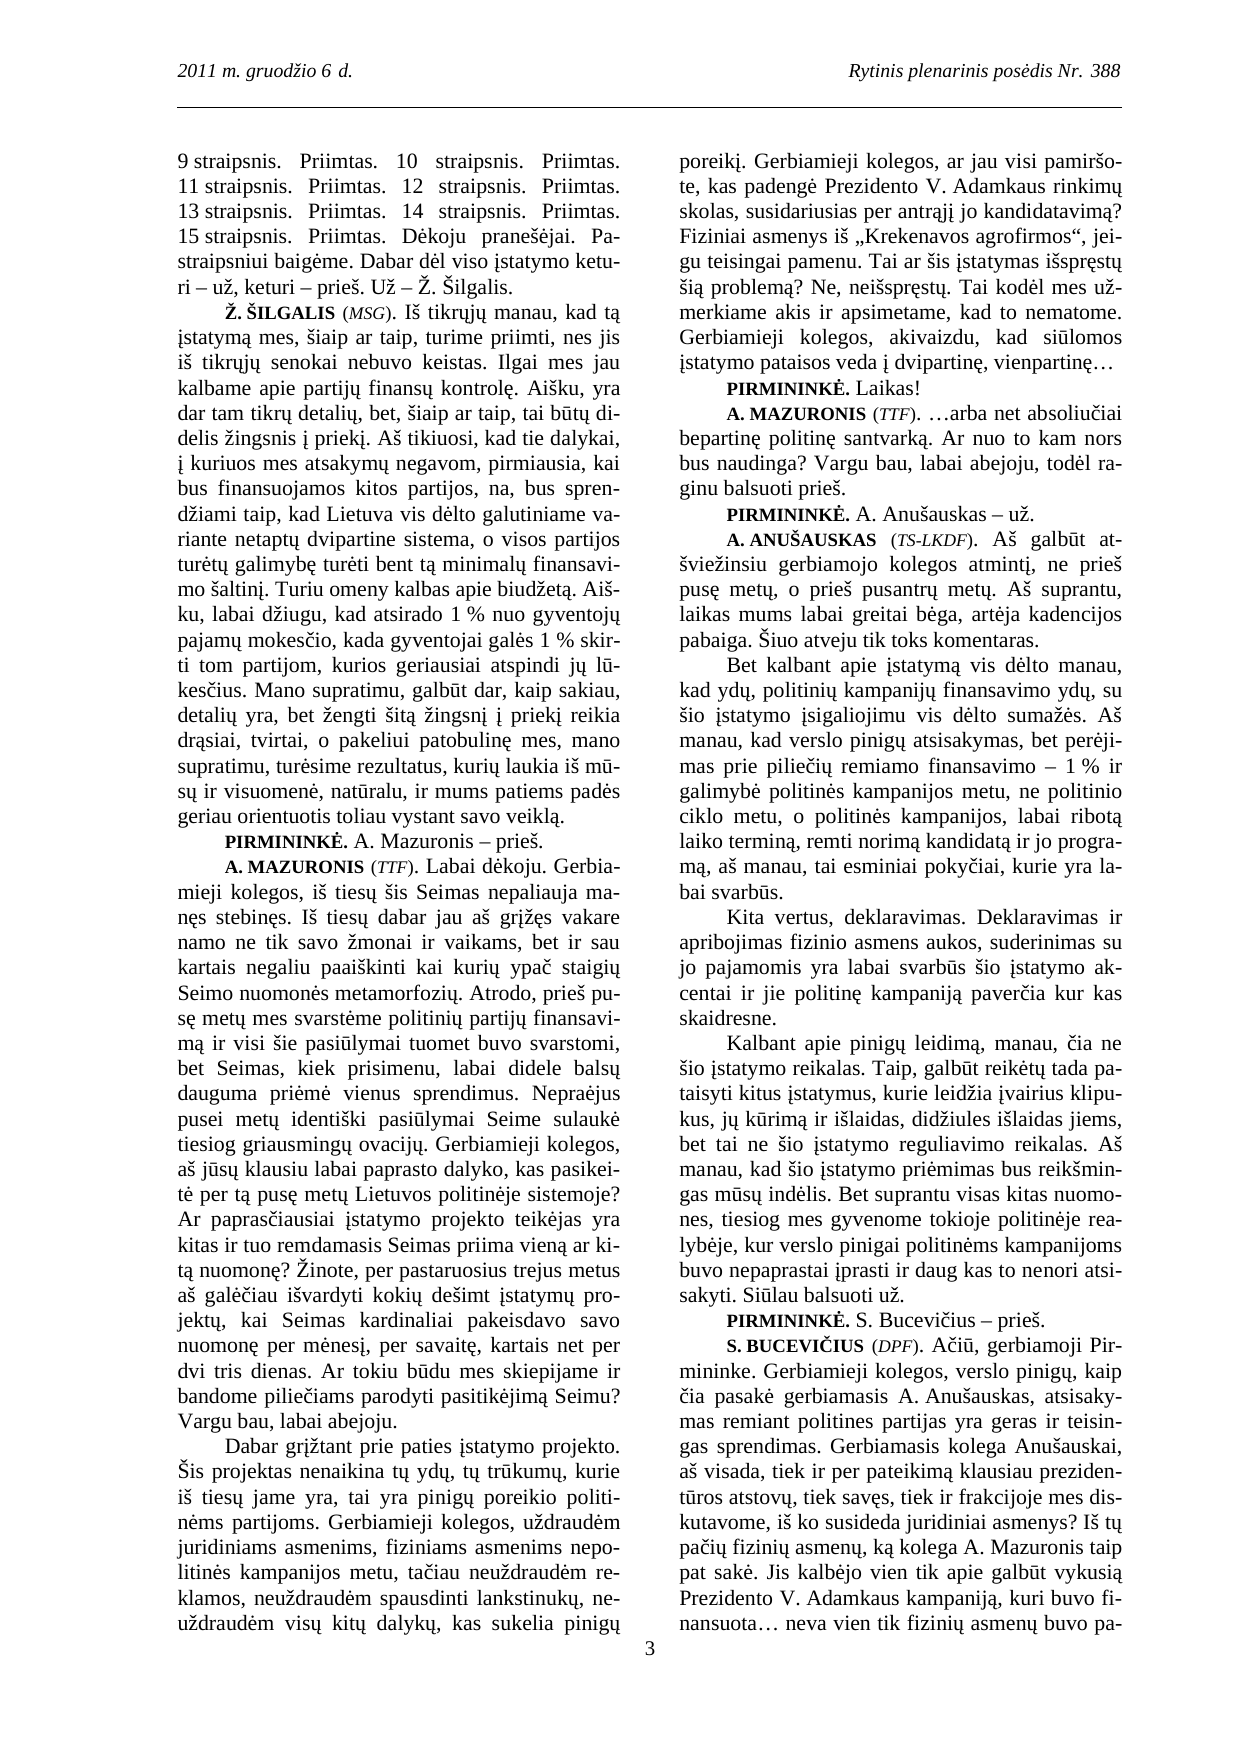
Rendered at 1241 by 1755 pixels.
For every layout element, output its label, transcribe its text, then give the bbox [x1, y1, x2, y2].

text Kal­bant apie pi­ni­gų lei­di­mą, ma­nau, čia ne šio įsta­ty­mo rei­ka­las. Taip, gal­būt rei­kė­tų ta­da pa­tai­sy­ti ki­tus įsta­ty­mus, ku­rie lei­džia įvai­rius kli­pu­kus, jų kū­ri­mą ir iš­lai­das, di­džiu­les iš­lai­das jiems, bet tai ne šio įsta­ty­mo re­gu­lia­vi­mo rei­ka­las. Aš ma­nau, kad šio įsta­ty­mo pri­ėmi­mas bus reikš­min­gas mū­sų in­dė­lis. Bet su­pran­tu vi­sas ki­tas nuo­mo­nes, tie­siog mes gy­ve­no­me to­kio­je po­li­ti­nė­je re­a­ly­bė­je, kur ver­slo pi­ni­gai po­li­ti­nėms kam­pa­ni­joms bu­vo ne­pa­pras­tai įpras­ti ir daug kas to ne­no­ri at­si­sa­ky­ti. Siū­lau bal­suo­ti už. [679, 1030, 1122, 1307]
text A. MAZURONIS (TTF). …ar­ba net ab­so­liu­čiai be­par­ti­nę po­li­ti­nę san­tvar­ką. Ar nuo to kam nors bus nau­din­ga? Var­gu bau, la­bai abe­jo­ju, to­dėl ra­gi­nu bal­suo­ti prieš. [679, 400, 1122, 501]
text PIRMININKĖ. S. Bu­ce­vi­čius – prieš. [679, 1307, 1122, 1332]
text po­rei­kį. Ger­bia­mie­ji ko­le­gos, ar jau vi­si pa­mir­šo­te, kas pa­den­gė Pre­zi­den­to V. Adam­kaus rin­ki­mų sko­las, su­si­da­riu­sias per ant­rą­jį jo kan­di­da­ta­vi­mą? Fi­zi­niai as­me­nys iš „Kre­ke­na­vos ag­ro­fir­mos“, jei­gu tei­sin­gai pa­me­nu. Tai ar šis įsta­ty­mas iš­spręs­tų šią pro­ble­mą? Ne, ne­iš­spręs­tų. Tai ko­dėl mes už­mer­kia­me akis ir ap­si­me­ta­me, kad to ne­ma­to­me. Ger­bia­mie­ji ko­le­gos, aki­vaiz­du, kad siū­lo­mos įsta­ty­mo pa­tai­sos ve­da į dvi­par­ti­nę, vien­par­ti­nę… [679, 148, 1122, 374]
text PIRMININKĖ. A. Anu­šaus­kas – už. [679, 501, 1122, 526]
text A. ANUŠAUSKAS (TS-LKDF). Aš gal­būt at­švie­žin­siu ger­bia­mo­jo ko­le­gos at­min­tį, ne prieš pu­sę me­tų, o prieš pus­an­trų me­tų. Aš su­pran­tu, lai­kas mums la­bai grei­tai bė­ga, ar­tė­ja ka­den­ci­jos pa­bai­ga. Šiuo at­ve­ju tik toks ko­men­ta­ras. [679, 526, 1122, 652]
text Da­bar grįž­tant prie pa­ties įsta­ty­mo pro­jek­to. Šis pro­jek­tas ne­nai­ki­na tų ydų, tų trū­ku­mų, ku­rie iš tie­sų ja­me yra, tai yra pi­ni­gų po­rei­kio po­li­ti­nėms par­ti­joms. Ger­bia­mie­ji ko­le­gos, už­drau­dėm ju­ri­di­niams as­me­nims, fi­zi­niams as­me­nims ne­po­li­ti­nės kam­pa­ni­jos me­tu, ta­čiau ne­už­drau­dėm re­kla­mos, ne­už­drau­dėm spaus­din­ti lanks­ti­nu­kų, ne­už­drau­dėm vi­sų ki­tų da­ly­kų, kas su­ke­lia pi­ni­gų [177, 1433, 620, 1635]
text Bet kal­bant apie įsta­ty­mą vis dėl­to ma­nau, kad ydų, po­li­ti­nių kam­pa­ni­jų fi­nan­sa­vi­mo ydų, su šio įsta­ty­mo įsi­ga­lio­ji­mu vis dėl­to su­ma­žės. Aš ma­nau, kad ver­slo pi­ni­gų at­si­sa­ky­mas, bet per­ėji­mas prie pi­lie­čių re­mia­mo fi­nan­sa­vi­mo – 1 % ir ga­li­my­bė po­li­ti­nės kam­pa­ni­jos me­tu, ne po­li­ti­nio cik­lo me­tu, o po­li­ti­nės kam­pa­ni­jos, la­bai ri­bo­tą lai­ko ter­mi­ną, rem­ti no­ri­mą kan­di­da­tą ir jo pro­gra­mą, aš ma­nau, tai es­mi­niai po­ky­čiai, ku­rie yra la­bai svar­būs. [679, 652, 1122, 904]
text 9 straips­nis. Pri­im­tas. 10 straips­nis. Pri­im­tas. 11 strai­ps­nis. Pri­im­tas. 12 straips­nis. Pri­im­tas. 13 strai­ps­nis. Pri­im­tas. 14 straips­nis. Pri­im­tas. 15 straips­nis. Pri­im­tas. Dė­ko­ju pra­ne­šė­jai. Pa­straips­niui bai­gė­me. Da­bar dėl vi­so įsta­ty­mo ke­tu­ri – už, ke­tu­ri – prieš. Už – Ž. Šil­ga­lis. [177, 148, 620, 299]
text Ž. ŠILGALIS (MSG). Iš tik­rų­jų ma­nau, kad tą įsta­ty­mą mes, šiaip ar taip, tu­ri­me pri­im­ti, nes jis iš tik­rų­jų se­no­kai ne­bu­vo keis­tas. Il­gai mes jau kal­ba­me apie par­ti­jų fi­nan­sų kon­tro­lę. Aiš­ku, yra dar tam tik­rų de­ta­lių, bet, šiaip ar taip, tai bū­tų di­de­lis žings­nis į prie­kį. Aš ti­kiuo­si, kad tie da­ly­kai, į ku­riuos mes at­sa­ky­mų ne­ga­vom, pir­miau­sia, kai bus fi­nan­suo­ja­mos ki­tos par­ti­jos, na, bus spren­džia­mi taip, kad Lie­tu­va vis dėl­to ga­lu­ti­nia­me va­rian­te ne­tap­tų dvi­par­ti­ne sis­te­ma, o vi­sos par­ti­jos tu­rė­tų ga­li­my­bę tu­rė­ti bent tą mi­ni­ma­lų fi­nan­sa­vi­mo šal­ti­nį. Tu­riu ome­ny kal­bas apie biu­dže­tą. Aiš­ku, la­bai džiu­gu, kad at­si­ra­do 1 % nuo gy­ven­to­jų pa­ja­mų mo­kes­čio, ka­da gy­ven­to­jai ga­lės 1 % skir­ti tom par­ti­jom, ku­rios ge­riau­siai at­spin­di jų lū­kes­čius. Ma­no su­pra­ti­mu, gal­būt dar, kaip sa­kiau, de­ta­lių yra, bet ženg­ti ši­tą žings­nį į prie­kį rei­kia drą­siai, tvir­tai, o pa­ke­liui pa­to­bu­li­nę mes, ma­no su­pra­ti­mu, tu­rė­si­me re­zul­ta­tus, ku­rių lau­kia iš mū­sų ir vi­suo­me­nė, na­tū­ra­lu, ir mums pa­tiems pa­dės ge­riau orien­tuo­tis to­liau vys­tant sa­vo veik­lą. [177, 299, 620, 828]
text PIRMININKĖ. Lai­kas! [679, 374, 1122, 400]
text A. MAZURONIS (TTF). La­bai dė­ko­ju. Ger­bia­mie­ji ko­le­gos, iš tie­sų šis Sei­mas ne­pa­liau­ja ma­nęs ste­bi­nęs. Iš tie­sų da­bar jau aš grį­žęs va­ka­re na­mo ne tik sa­vo žmo­nai ir vai­kams, bet ir sau kar­tais ne­ga­liu pa­aiš­kin­ti kai ku­rių ypač stai­gių Sei­mo nuo­mo­nės me­ta­mor­fo­zių. At­ro­do, prieš pu­sę me­tų mes svars­tė­me po­li­ti­nių par­ti­jų fi­nan­sa­vi­mą ir vi­si šie pa­siū­ly­mai tuo­met bu­vo svars­to­mi, bet Sei­mas, kiek pri­si­me­nu, la­bai di­de­le bal­sų dau­gu­ma pri­ėmė vie­nus spren­di­mus. Ne­pra­ėjus pu­sei me­tų iden­tiš­ki pa­siū­ly­mai Sei­me su­lau­kė tie­siog griaus­min­gų ova­ci­jų. Ger­bia­mie­ji ko­le­gos, aš jū­sų klau­siu la­bai pa­pras­to da­ly­ko, kas pa­si­kei­tė per tą pu­sę me­tų Lie­tu­vos po­li­ti­nė­je sis­te­mo­je? Ar pa­pras­čiau­siai įsta­ty­mo pro­jek­to tei­kė­jas yra ki­tas ir tuo rem­da­ma­sis Sei­mas pri­ima vie­ną ar ki­tą nuo­mo­nę? Ži­no­te, per pas­ta­ruo­sius tre­jus me­tus aš ga­lė­čiau iš­var­dy­ti ko­kių de­šimt įsta­ty­mų pro­jek­tų, kai Sei­mas kar­di­na­liai pa­keis­da­vo sa­vo nuo­mo­nę per mė­ne­sį, per sa­vai­tę, kar­tais net per dvi tris die­nas. Ar to­kiu bū­du mes skie­pi­ja­me ir ban­do­me pi­lie­čiams pa­ro­dy­ti pa­si­ti­kė­ji­mą Sei­mu? Var­gu bau, la­bai abe­jo­ju. [177, 853, 620, 1433]
text Ki­ta ver­tus, de­kla­ra­vi­mas. De­kla­ra­vi­mas ir ap­ri­bo­ji­mas fi­zi­nio as­mens au­kos, su­de­ri­ni­mas su jo pa­ja­mo­mis yra la­bai svar­būs šio įsta­ty­mo ak­cen­tai ir jie po­li­ti­nę kam­pa­ni­ją pa­ver­čia kur kas skaid­res­ne. [679, 904, 1122, 1030]
text PIRMININKĖ. A. Ma­zu­ro­nis – prieš. [177, 828, 620, 853]
text S. BUCEVIČIUS (DPF). Ačiū, ger­bia­mo­ji Pir­mi­nin­ke. Ger­bia­mie­ji ko­le­gos, ver­slo pi­ni­gų, kaip čia pa­sa­kė ger­bia­ma­sis A. Anu­šaus­kas, at­si­sa­ky­mas remiant po­li­ti­nes par­ti­jas yra ge­ras ir tei­sin­gas spren­di­mas. Ger­bia­ma­sis ko­le­ga Anu­šaus­kai, aš vi­sa­da, tiek ir per pa­tei­ki­mą klau­siau pre­zi­den­tū­ros at­sto­vų, tiek sa­vęs, tiek ir frak­ci­jo­je mes dis­ku­ta­vo­me, iš ko su­si­de­da ju­ri­di­niai as­me­nys? Iš tų pa­čių fi­zi­nių as­me­nų, ką ko­le­ga A. Ma­zu­ro­nis taip pat sa­kė. Jis kal­bė­jo vien tik apie gal­būt vy­ku­sią Pre­zi­den­to V. Adam­kaus kam­pa­ni­ją, ku­ri bu­vo fi­nan­suo­ta… ne­va vien tik fi­zi­nių as­me­nų bu­vo pa­ [679, 1332, 1122, 1635]
